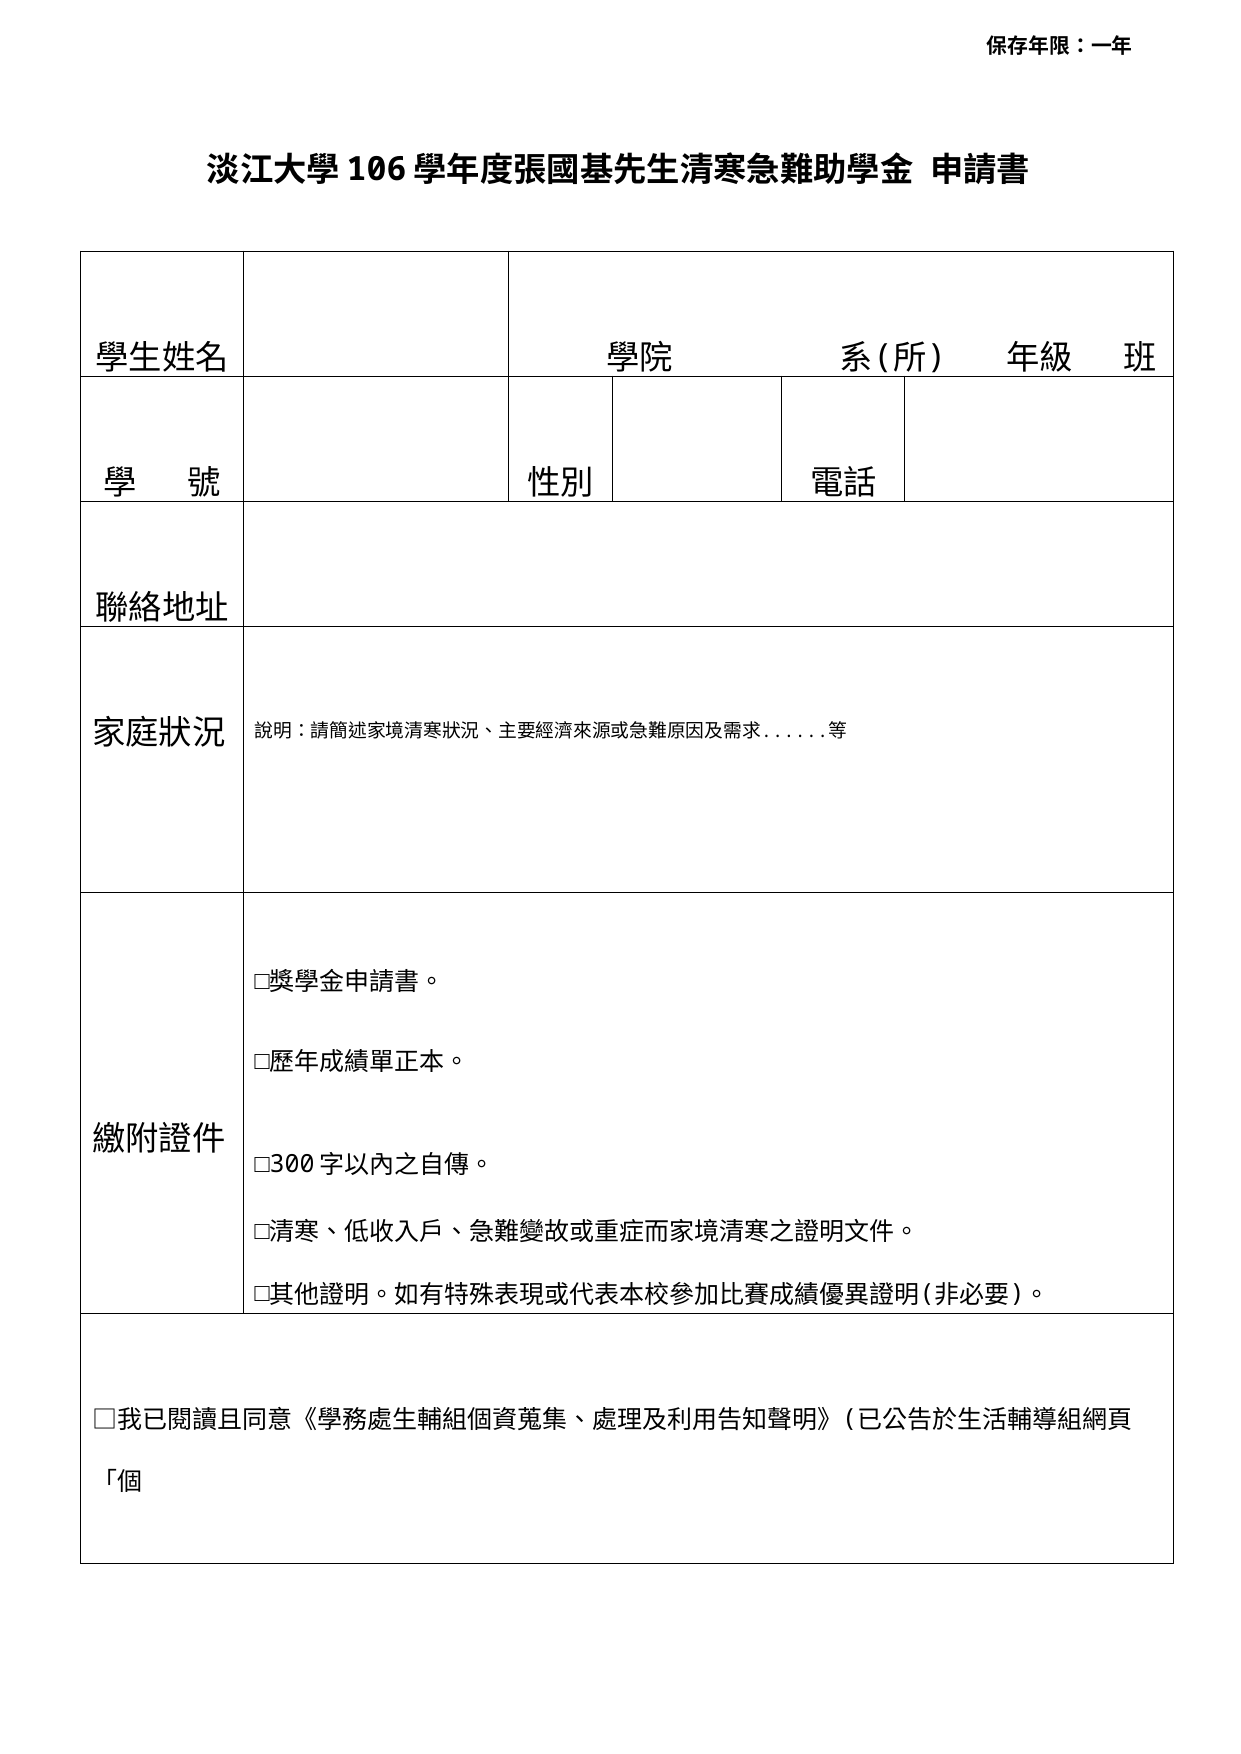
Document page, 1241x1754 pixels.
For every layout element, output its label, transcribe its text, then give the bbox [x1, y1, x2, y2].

table_cell 聯絡地址 [81, 502, 243, 626]
table_cell 性別 [509, 377, 612, 501]
table_cell 繳附證件 [81, 893, 243, 1313]
table_cell [905, 377, 1173, 501]
table_cell 說明：請簡述家境清寒狀況、主要經濟來源或急難原因及需求......等 [244, 627, 1173, 892]
table_cell 家庭狀況 [81, 627, 243, 892]
table_cell [244, 502, 1173, 626]
table_header 學院 系(所) 年級 班 [509, 252, 1173, 376]
table_cell 電話 [782, 377, 904, 501]
table_cell □我已閱讀且同意《學務處生輔組個資蒐集、處理及利用告知聲明》(已公告於生活輔導組網頁「個 [81, 1314, 1173, 1563]
table_header [244, 252, 508, 376]
table_cell 學 號 [81, 377, 243, 501]
table_header 學生姓名 [81, 252, 243, 376]
table_cell □獎學金申請書。 □歷年成績單正本。 □300字以內之自傳。 □清寒、低收入戶、急難變故或重症而家境清寒之證明文件。 □其他證明。如有特殊表現或代表本校參加比賽成績優異證明(非必要)。 [244, 893, 1173, 1313]
text 淡江大學106學年度張國基先生清寒急難助學金 申請書 [187, 126, 1048, 188]
table_cell [244, 377, 508, 501]
table_cell [613, 377, 781, 501]
